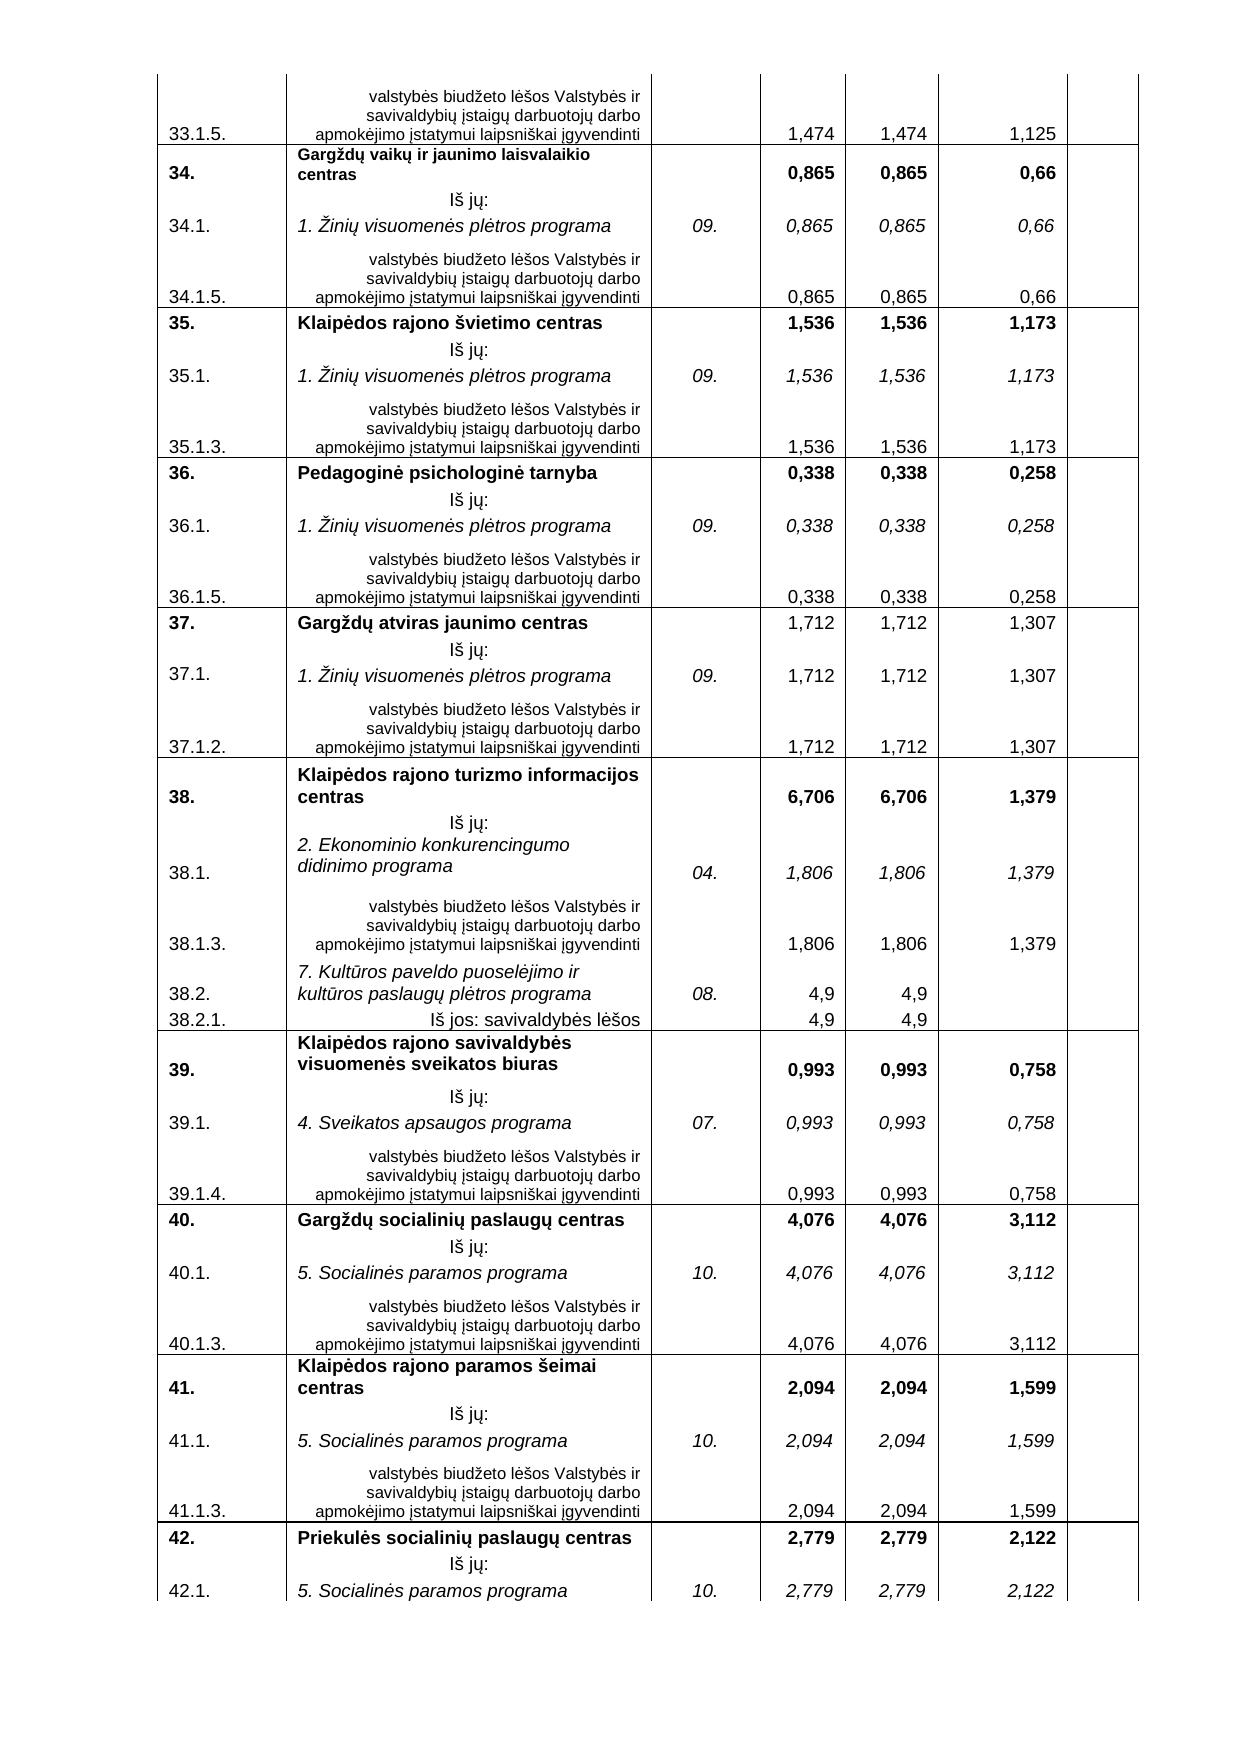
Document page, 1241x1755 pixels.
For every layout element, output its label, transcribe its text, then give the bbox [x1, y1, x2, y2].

table_cell 2,122 [939, 1575, 1067, 1601]
table_cell [846, 1230, 938, 1257]
table_cell [1068, 1355, 1138, 1398]
table_cell 4,076 [846, 1205, 938, 1230]
table_cell [652, 884, 760, 954]
table_cell valstybės biudžeto lėšos Valstybės ir savivaldybių įstaigų darbuotojų darbo apmokėjimo įstatymui laipsniškai įgyvendinti [287, 237, 651, 307]
table_cell 1,125 [939, 74, 1067, 144]
table_cell Iš jų: [287, 634, 651, 660]
table_cell [1068, 360, 1138, 387]
table_cell 10. [652, 1575, 760, 1601]
table_cell 1,806 [761, 884, 845, 954]
table_cell 0,758 [939, 1031, 1067, 1080]
table_cell [652, 1134, 760, 1204]
table_cell 0,258 [939, 458, 1067, 483]
table_cell [1068, 687, 1138, 757]
table_cell 1,712 [761, 608, 845, 633]
table_cell 36. [158, 458, 286, 483]
table_cell 0,66 [939, 145, 1067, 183]
table_cell Iš jų: [287, 1398, 651, 1424]
table_cell 33.1.5. [158, 74, 286, 144]
table_cell 2,122 [939, 1523, 1067, 1548]
table_cell [1068, 884, 1138, 954]
table_cell 1,599 [939, 1425, 1067, 1451]
table_cell 38.1.3. [158, 884, 286, 954]
table_cell 1,173 [939, 387, 1067, 457]
table_cell 1,599 [939, 1355, 1067, 1398]
table_cell [761, 1548, 845, 1574]
table_cell Iš jų: [287, 807, 651, 833]
table_cell 10. [652, 1257, 760, 1283]
table_cell [1068, 387, 1138, 457]
table_cell 1,379 [939, 758, 1067, 807]
table_cell 4,076 [846, 1284, 938, 1354]
table_cell [761, 807, 845, 833]
table_cell [1068, 1107, 1138, 1133]
table_cell [846, 1548, 938, 1574]
table_cell 39.1.4. [158, 1134, 286, 1204]
table_cell 4,076 [761, 1257, 845, 1283]
table_cell valstybės biudžeto lėšos Valstybės ir savivaldybių įstaigų darbuotojų darbo apmokėjimo įstatymui laipsniškai įgyvendinti [287, 1284, 651, 1354]
table_cell 0,338 [761, 458, 845, 483]
table_cell [652, 1080, 760, 1107]
table_cell 1,474 [846, 74, 938, 144]
table_cell [846, 484, 938, 510]
table_cell 2,779 [761, 1575, 845, 1601]
table_cell [652, 758, 760, 807]
table_cell valstybės biudžeto lėšos Valstybės ir savivaldybių įstaigų darbuotojų darbo apmokėjimo įstatymui laipsniškai įgyvendinti [287, 74, 651, 144]
table_cell [652, 1523, 760, 1548]
table_cell [939, 634, 1067, 660]
table_cell Gargždų vaikų ir jaunimo laisvalaikio centras [287, 145, 651, 183]
table_cell [1068, 1523, 1138, 1548]
table_cell [1068, 484, 1138, 510]
table_cell [939, 1548, 1067, 1574]
table_cell 0,865 [846, 145, 938, 183]
table_cell 2,094 [846, 1355, 938, 1398]
table_cell [158, 484, 286, 510]
table_cell 0,865 [761, 145, 845, 183]
table_cell Iš jų: [287, 1230, 651, 1257]
table_cell [158, 1080, 286, 1107]
table_cell [1068, 807, 1138, 833]
table_cell [652, 1451, 760, 1521]
table_cell 0,993 [846, 1107, 938, 1133]
table_cell Klaipėdos rajono savivaldybės visuomenės sveikatos biuras [287, 1031, 651, 1080]
table_cell [939, 484, 1067, 510]
table_cell [1068, 1031, 1138, 1080]
table_cell 42.1. [158, 1575, 286, 1601]
table_cell [1068, 834, 1138, 883]
table_cell [939, 184, 1067, 210]
table_cell 4,076 [846, 1257, 938, 1283]
table_cell [1068, 634, 1138, 660]
table_cell [158, 184, 286, 210]
table_cell 4,9 [761, 1004, 845, 1030]
table_cell 1,536 [846, 387, 938, 457]
table_cell 1,712 [846, 660, 938, 687]
table_cell 0,993 [761, 1134, 845, 1204]
table_cell 0,865 [761, 237, 845, 307]
table_cell 1,806 [846, 834, 938, 883]
table_cell 35. [158, 308, 286, 333]
table_cell [846, 1080, 938, 1107]
table_cell Iš jų: [287, 334, 651, 360]
table_cell 1. Žinių visuomenės plėtros programa [287, 660, 651, 687]
table_cell [1068, 334, 1138, 360]
table_cell [1068, 608, 1138, 633]
table_cell 10. [652, 1425, 760, 1451]
table_cell 0,66 [939, 237, 1067, 307]
table_cell Klaipėdos rajono švietimo centras [287, 308, 651, 333]
table_cell 4. Sveikatos apsaugos programa [287, 1107, 651, 1133]
table_cell [1068, 458, 1138, 483]
table_cell 34. [158, 145, 286, 183]
table_cell [846, 184, 938, 210]
table_cell [1068, 1205, 1138, 1230]
table_cell 4,076 [761, 1284, 845, 1354]
table_cell 34.1. [158, 210, 286, 237]
table_cell 1. Žinių visuomenės plėtros programa [287, 360, 651, 387]
table_cell 6,706 [846, 758, 938, 807]
table_cell [1068, 1080, 1138, 1107]
table_cell [1068, 1257, 1138, 1283]
table_cell 0,258 [939, 537, 1067, 607]
table_cell [761, 1080, 845, 1107]
table_cell [1068, 1134, 1138, 1204]
table_cell 0,258 [939, 510, 1067, 537]
table_cell 40. [158, 1205, 286, 1230]
table_cell 1,379 [939, 884, 1067, 954]
table_cell [761, 484, 845, 510]
table_cell 35.1.3. [158, 387, 286, 457]
table_cell [1068, 210, 1138, 237]
table_cell 0,758 [939, 1107, 1067, 1133]
table_cell 1. Žinių visuomenės plėtros programa [287, 510, 651, 537]
table_cell 2,094 [761, 1451, 845, 1521]
table_cell 7. Kultūros paveldo puoselėjimo ir kultūros paslaugų plėtros programa [287, 954, 651, 1004]
table_cell [652, 74, 760, 144]
table_cell [652, 687, 760, 757]
table_cell 0,758 [939, 1134, 1067, 1204]
table_cell 1,806 [846, 884, 938, 954]
table_cell [158, 1230, 286, 1257]
table_cell 09. [652, 660, 760, 687]
table_cell [1068, 1284, 1138, 1354]
table_cell [846, 334, 938, 360]
table_cell [1068, 74, 1138, 144]
table_cell 1,712 [761, 660, 845, 687]
table_cell 37.1. [158, 660, 286, 687]
table_cell [652, 1548, 760, 1574]
table_cell 2,094 [846, 1451, 938, 1521]
table_cell 1,536 [846, 360, 938, 387]
table_cell [939, 807, 1067, 833]
table_cell [652, 1004, 760, 1030]
table_cell 09. [652, 210, 760, 237]
table_cell 4,076 [761, 1205, 845, 1230]
table_cell [939, 954, 1067, 1004]
table_cell Pedagoginė psichologinė tarnyba [287, 458, 651, 483]
table_cell [158, 1548, 286, 1574]
table_cell 38. [158, 758, 286, 807]
table_cell [1068, 1575, 1138, 1601]
table_cell [1068, 1451, 1138, 1521]
table_cell 2,779 [761, 1523, 845, 1548]
table_cell [652, 308, 760, 333]
table_cell [1068, 184, 1138, 210]
table_cell 0,338 [846, 537, 938, 607]
table_cell [1068, 237, 1138, 307]
table_cell [652, 334, 760, 360]
table_cell [1068, 660, 1138, 687]
table_cell [652, 1031, 760, 1080]
table_cell valstybės biudžeto lėšos Valstybės ir savivaldybių įstaigų darbuotojų darbo apmokėjimo įstatymui laipsniškai įgyvendinti [287, 884, 651, 954]
table_cell [652, 807, 760, 833]
table_cell 5. Socialinės paramos programa [287, 1425, 651, 1451]
table_cell 4,9 [761, 954, 845, 1004]
table_cell 41. [158, 1355, 286, 1398]
table_cell [939, 1080, 1067, 1107]
table_cell 0,993 [846, 1134, 938, 1204]
table_cell 6,706 [761, 758, 845, 807]
table_cell Klaipėdos rajono paramos šeimai centras [287, 1355, 651, 1398]
table_cell [761, 1230, 845, 1257]
table_cell 38.2. [158, 954, 286, 1004]
table_cell [761, 334, 845, 360]
table_cell [846, 1398, 938, 1424]
table_cell [652, 237, 760, 307]
table_cell 41.1. [158, 1425, 286, 1451]
table_cell 09. [652, 510, 760, 537]
table_cell [158, 1398, 286, 1424]
table_cell [652, 145, 760, 183]
table_cell [652, 184, 760, 210]
table_cell 2,094 [846, 1425, 938, 1451]
table_cell 1,173 [939, 360, 1067, 387]
table_cell valstybės biudžeto lėšos Valstybės ir savivaldybių įstaigų darbuotojų darbo apmokėjimo įstatymui laipsniškai įgyvendinti [287, 1451, 651, 1521]
table_cell 39. [158, 1031, 286, 1080]
table_cell 1,712 [846, 687, 938, 757]
table_cell 2,094 [761, 1425, 845, 1451]
table_cell 1,806 [761, 834, 845, 883]
table_cell 36.1.5. [158, 537, 286, 607]
table_cell Klaipėdos rajono turizmo informacijos centras [287, 758, 651, 807]
table_cell [652, 1355, 760, 1398]
table_cell [846, 807, 938, 833]
table_cell 37.1.2. [158, 687, 286, 757]
table_cell 38.2.1. [158, 1004, 286, 1030]
table_cell [652, 537, 760, 607]
table_cell valstybės biudžeto lėšos Valstybės ir savivaldybių įstaigų darbuotojų darbo apmokėjimo įstatymui laipsniškai įgyvendinti [287, 1134, 651, 1204]
table_cell [652, 484, 760, 510]
table_cell [158, 807, 286, 833]
table_cell 2,094 [761, 1355, 845, 1398]
table_cell 1,712 [761, 687, 845, 757]
table_cell 0,338 [846, 458, 938, 483]
table_cell Gargždų socialinių paslaugų centras [287, 1205, 651, 1230]
table_cell 2,779 [846, 1575, 938, 1601]
table_cell 0,865 [846, 237, 938, 307]
table_cell 40.1. [158, 1257, 286, 1283]
table_cell [1068, 1425, 1138, 1451]
table_cell 0,338 [761, 537, 845, 607]
table_cell [1068, 1548, 1138, 1574]
table_cell 08. [652, 954, 760, 1004]
table_cell [1068, 510, 1138, 537]
table_cell [652, 387, 760, 457]
table_cell 35.1. [158, 360, 286, 387]
table_cell 0,865 [846, 210, 938, 237]
table_cell 1,307 [939, 660, 1067, 687]
table_cell [846, 634, 938, 660]
table_cell 0,338 [846, 510, 938, 537]
table_cell 34.1.5. [158, 237, 286, 307]
table_cell 04. [652, 834, 760, 883]
table_cell 1,712 [846, 608, 938, 633]
table_cell [1068, 954, 1138, 1004]
table_cell 4,9 [846, 954, 938, 1004]
table_cell [939, 1004, 1067, 1030]
table_cell 40.1.3. [158, 1284, 286, 1354]
table_cell 2,779 [846, 1523, 938, 1548]
table_cell [1068, 1398, 1138, 1424]
table_cell [652, 1230, 760, 1257]
table_cell 36.1. [158, 510, 286, 537]
table_cell [652, 1284, 760, 1354]
table_cell [761, 184, 845, 210]
table_cell 1,307 [939, 687, 1067, 757]
table_cell 2. Ekonominio konkurencingumo didinimo programa [287, 834, 651, 883]
table_cell [761, 1398, 845, 1424]
table_cell 37. [158, 608, 286, 633]
table_cell [1068, 537, 1138, 607]
table_cell 42. [158, 1523, 286, 1548]
table_cell [939, 1398, 1067, 1424]
table_cell 09. [652, 360, 760, 387]
table_cell Iš jų: [287, 1080, 651, 1107]
table_cell 0,993 [846, 1031, 938, 1080]
table_cell 39.1. [158, 1107, 286, 1133]
table_cell Iš jų: [287, 184, 651, 210]
table_cell [939, 334, 1067, 360]
table_cell [1068, 758, 1138, 807]
table_cell 0,993 [761, 1031, 845, 1080]
table_cell Priekulės socialinių paslaugų centras [287, 1523, 651, 1548]
table_cell 4,9 [846, 1004, 938, 1030]
table_cell valstybės biudžeto lėšos Valstybės ir savivaldybių įstaigų darbuotojų darbo apmokėjimo įstatymui laipsniškai įgyvendinti [287, 687, 651, 757]
table_cell 1,536 [761, 360, 845, 387]
table_cell [652, 608, 760, 633]
table_cell 1,307 [939, 608, 1067, 633]
table_cell 3,112 [939, 1257, 1067, 1283]
table_cell 41.1.3. [158, 1451, 286, 1521]
table_cell [939, 1230, 1067, 1257]
table_cell valstybės biudžeto lėšos Valstybės ir savivaldybių įstaigų darbuotojų darbo apmokėjimo įstatymui laipsniškai įgyvendinti [287, 387, 651, 457]
table_cell 1,599 [939, 1451, 1067, 1521]
table_cell 5. Socialinės paramos programa [287, 1575, 651, 1601]
table_cell 1,474 [761, 74, 845, 144]
table_cell [652, 458, 760, 483]
table_cell [1068, 1230, 1138, 1257]
table_cell Iš jos: savivaldybės lėšos [287, 1004, 651, 1030]
table_cell Iš jų: [287, 1548, 651, 1574]
table_cell 0,865 [761, 210, 845, 237]
table_cell 1,379 [939, 834, 1067, 883]
table_cell Iš jų: [287, 484, 651, 510]
table_cell [652, 1398, 760, 1424]
table_cell [158, 334, 286, 360]
table_cell [761, 634, 845, 660]
table_cell 0,993 [761, 1107, 845, 1133]
table_cell [652, 634, 760, 660]
table_cell 1,536 [761, 387, 845, 457]
table_cell 0,66 [939, 210, 1067, 237]
table_cell [158, 634, 286, 660]
table_cell 1. Žinių visuomenės plėtros programa [287, 210, 651, 237]
table_cell 3,112 [939, 1284, 1067, 1354]
table_cell 38.1. [158, 834, 286, 883]
table_cell [1068, 145, 1138, 183]
table_cell [1068, 1004, 1138, 1030]
table_cell [1068, 308, 1138, 333]
table_cell [652, 1205, 760, 1230]
table_cell 0,338 [761, 510, 845, 537]
table_cell Gargždų atviras jaunimo centras [287, 608, 651, 633]
table_cell 3,112 [939, 1205, 1067, 1230]
table_cell 1,536 [846, 308, 938, 333]
table_cell 1,173 [939, 308, 1067, 333]
table_cell 5. Socialinės paramos programa [287, 1257, 651, 1283]
table_cell 07. [652, 1107, 760, 1133]
table_cell 1,536 [761, 308, 845, 333]
table_cell valstybės biudžeto lėšos Valstybės ir savivaldybių įstaigų darbuotojų darbo apmokėjimo įstatymui laipsniškai įgyvendinti [287, 537, 651, 607]
